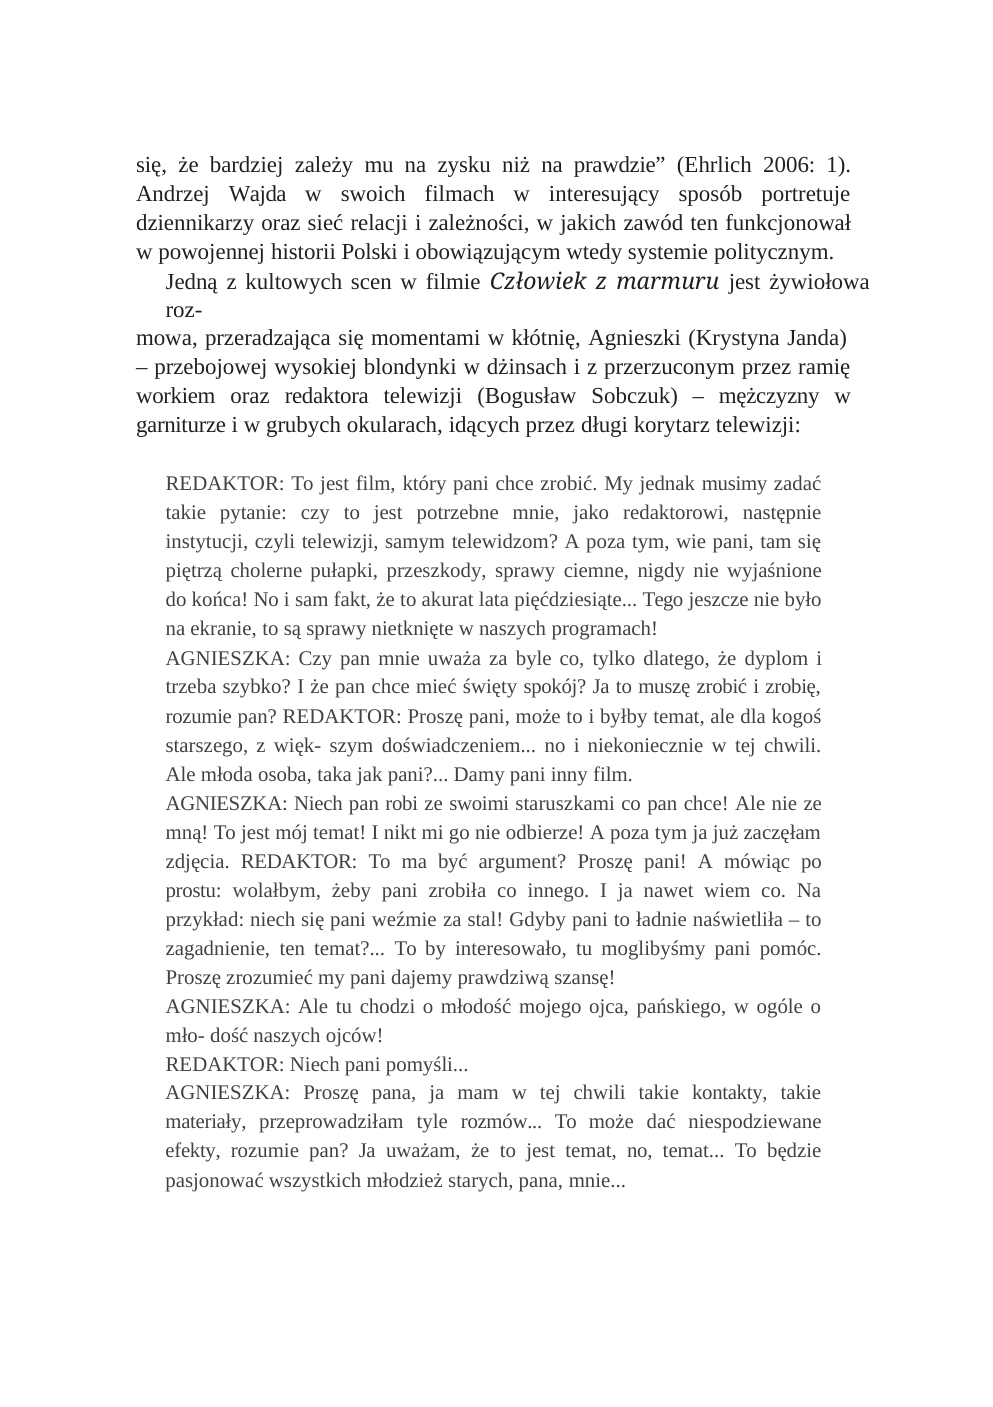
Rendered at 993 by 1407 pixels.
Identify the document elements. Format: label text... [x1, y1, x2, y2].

text REDAKTOR: Niech pani pomyśli... [165, 1052, 870, 1076]
text AGNIESZKA: Proszę pana, ja mam w tej chwili takie kontakty, takie materiały, przeprowadziłam tyle rozmów... To może dać niespodziewane efekty, rozumie pan? Ja uważam, że to jest temat, no, temat... To będzie pasjonować wszystkich młodzież starych, pana, mnie... [165, 1080, 822, 1192]
text Jedną z kultowych scen w filmie Człowiek z marmuru jest żywiołowa roz- [165, 267, 870, 323]
text mowa, przeradzająca się momentami w kłótnię, Agnieszki (Krystyna Janda) [136, 324, 870, 351]
text REDAKTOR: To jest film, który pani chce zrobić. My jednak musimy zadać takie pytanie: czy to jest potrzebne mnie, jako redaktorowi, następnie instytucji, czyli telewizji, samym telewidzom? A poza tym, wie pani, tam się piętrzą cholerne pułapki, przeszkody, sprawy ciemne, nigdy nie wyjaśnione do końca! No i sam fakt, że to akurat lata pięćdziesiąte... Tego jeszcze nie było na ekranie, to są sprawy nietknięte w naszych programach! [165, 471, 822, 640]
text AGNIESZKA: Ale tu chodzi o młodość mojego ojca, pańskiego, w ogóle o mło- dość naszych ojców! [165, 994, 822, 1047]
text – przebojowej wysokiej blondynki w dżinsach i z przerzuconym przez ramię workiem oraz redaktora telewizji (Bogusław Sobczuk) – mężczyzny w garniturze i w grubych okularach, idących przez długi korytarz telewizji: [136, 353, 851, 438]
text się, że bardziej zależy mu na zysku niż na prawdzie” (Ehrlich 2006: 1). Andrzej Wajda w swoich filmach w interesujący sposób portretuje dziennikarzy oraz sieć relacji i zależności, w jakich zawód ten funkcjonował w powojennej historii Polski i obowiązującym wtedy systemie politycznym. [136, 152, 851, 265]
text AGNIESZKA: Niech pan robi ze swoimi staruszkami co pan chce! Ale nie ze mną! To jest mój temat! I nikt mi go nie odbierze! A poza tym ja już zaczęłam zdjęcia. REDAKTOR: To ma być argument? Proszę pani! A mówiąc po prostu: wolałbym, żeby pani zrobiła co innego. I ja nawet wiem co. Na przykład: niech się pani weźmie za stal! Gdyby pani to ładnie naświetliła – to zagadnienie, ten temat?... To by interesowało, tu moglibyśmy pani pomóc. Proszę zrozumieć my pani dajemy prawdziwą szansę! [165, 791, 822, 989]
text AGNIESZKA: Czy pan mnie uważa za byle co, tylko dlatego, że dyplom i trzeba szybko? I że pan chce mieć święty spokój? Ja to muszę zrobić i zrobię, rozumie pan? REDAKTOR: Proszę pani, może to i byłby temat, ale dla kogoś starszego, z więk- szym doświadczeniem... no i niekoniecznie w tej chwili. Ale młoda osoba, taka jak pani?... Damy pani inny film. [165, 645, 822, 786]
